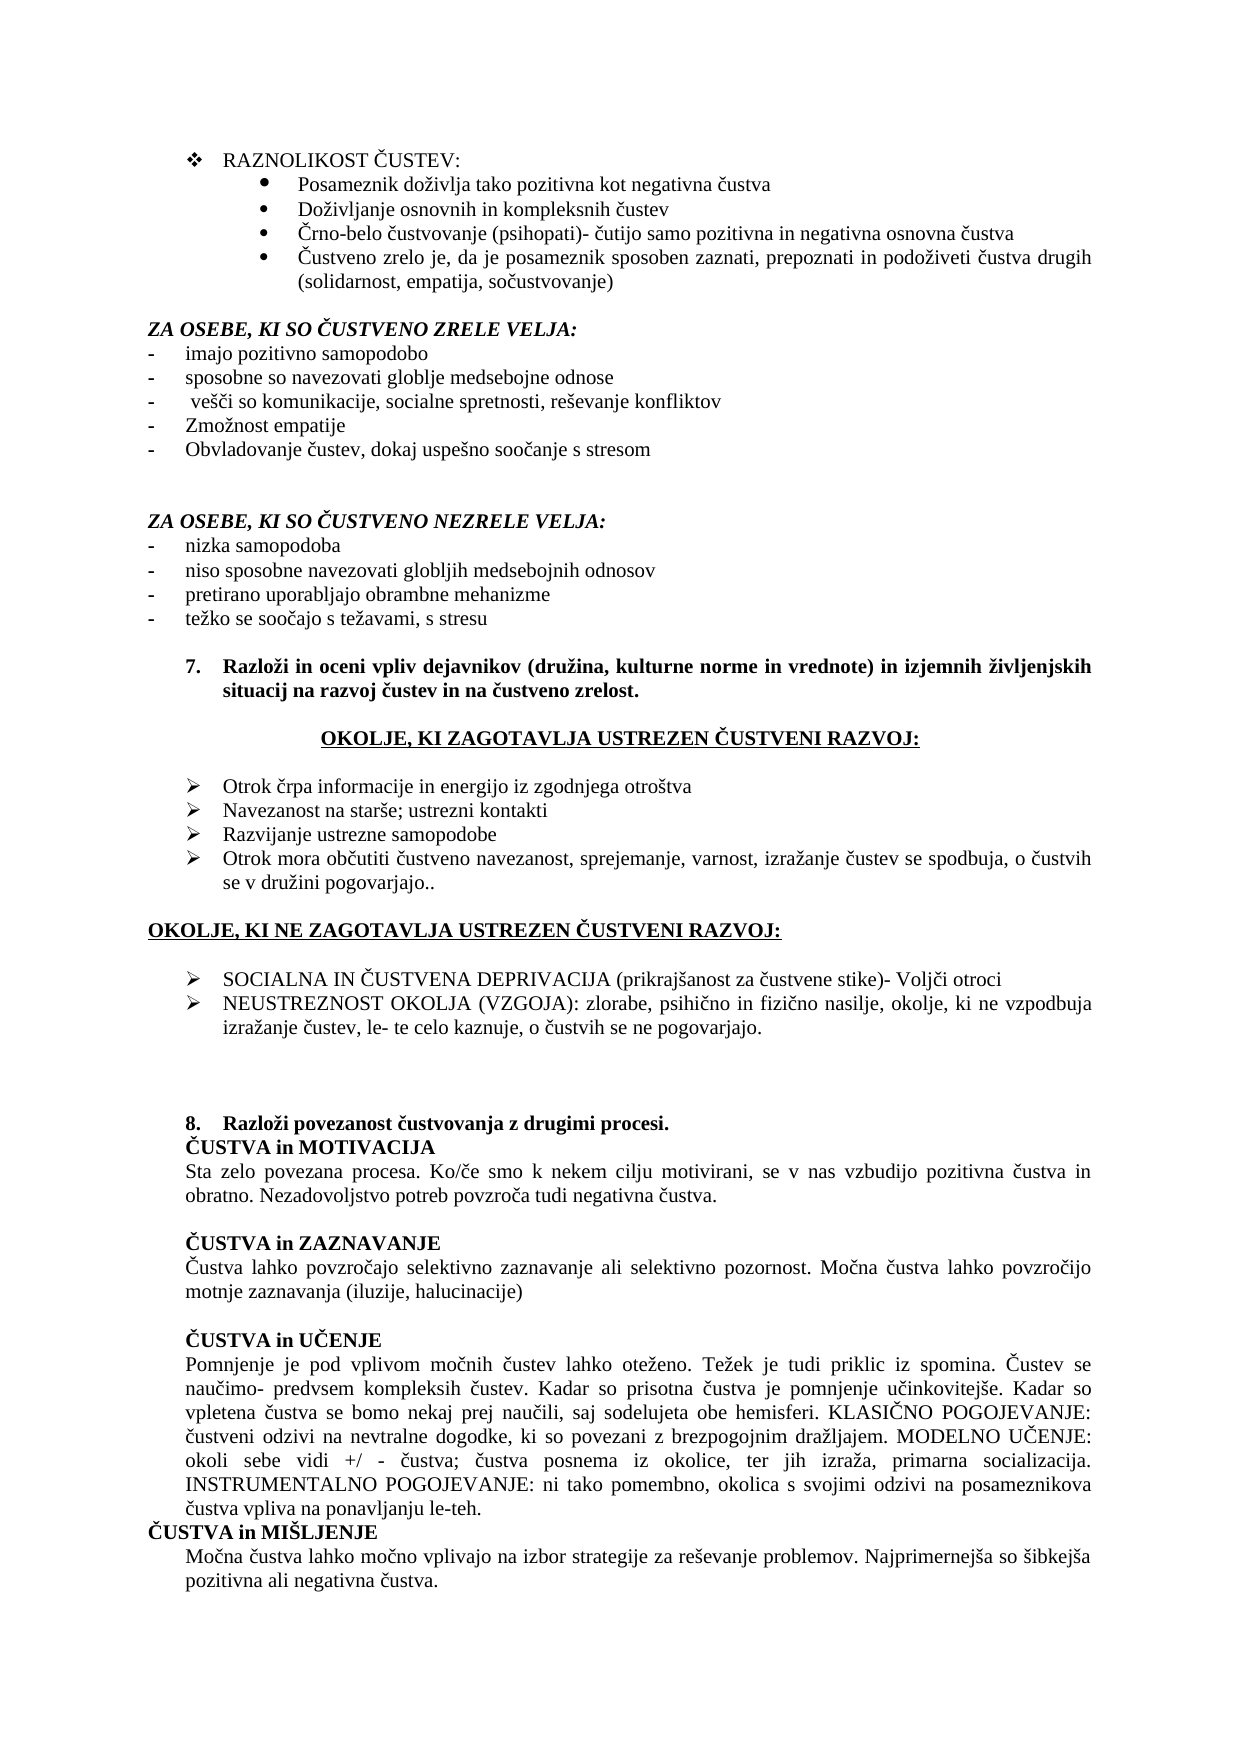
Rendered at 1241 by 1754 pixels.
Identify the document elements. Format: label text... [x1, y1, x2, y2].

list težko se soočajo s težavami, s stresu [148, 606, 1093, 630]
list Obvladovanje čustev, dokaj uspešno soočanje s stresom [148, 437, 1093, 461]
list Zmožnost empatije [148, 413, 1093, 437]
text ČUSTVA in ZAZNAVANJE [185, 1231, 1093, 1255]
list Razloži povezanost čustvovanja z drugimi procesi. [185, 1111, 1093, 1135]
text Pomnjenje je pod vplivom močnih čustev lahko oteženo. Težek je tudi priklic iz spomina. Čustev se naučimo- predvsem kompleksih čustev. Kadar so prisotna čustva je pomnjenje učinkovitejše. Kadar so vpletena čustva se bomo nekaj prej naučili, saj sodelujeta obe hemisferi. KLASIČNO POGOJEVANJE: čustveni odzivi na nevtralne dogodke, ki so povezani z brezpogojnim dražljajem. MODELNO UČENJE: okoli sebe vidi +/ - čustva; čustva posnema iz okolice, ter jih izraža, primarna socializacija. INSTRUMENTALNO POGOJEVANJE: ni tako pomembno, okolica s svojimi odzivi na posameznikova čustva vpliva na ponavljanju le-teh. [185, 1352, 1093, 1520]
list Razloži in oceni vpliv dejavnikov (družina, kulturne norme in vrednote) in izjemnih življenjskih situacij na razvoj čustev in na čustveno zrelost. [185, 654, 1093, 702]
text OKOLJE, KI NE ZAGOTAVLJA USTREZEN ČUSTVENI RAZVOJ: [148, 918, 1093, 942]
text Čustva lahko povzročajo selektivno zaznavanje ali selektivno pozornost. Močna čustva lahko povzročijo motnje zaznavanja (iluzije, halucinacije) [185, 1255, 1093, 1303]
list sposobne so navezovati globlje medsebojne odnose [148, 365, 1093, 389]
list Otrok črpa informacije in energijo iz zgodnjega otroštva [185, 774, 1093, 798]
list pretirano uporabljajo obrambne mehanizme [148, 582, 1093, 606]
list Otrok mora občutiti čustveno navezanost, sprejemanje, varnost, izražanje čustev se spodbuja, o čustvih se v družini pogovarjajo.. [185, 846, 1093, 894]
text ČUSTVA in UČENJE [185, 1327, 1093, 1352]
list Čustveno zrelo je, da je posameznik sposoben zaznati, prepoznati in podoživeti čustva drugih (solidarnost, empatija, sočustvovanje) [260, 245, 1093, 293]
list vešči so komunikacije, socialne spretnosti, reševanje konfliktov [148, 389, 1093, 413]
list Navezanost na starše; ustrezni kontakti [185, 798, 1093, 822]
list imajo pozitivno samopodobo [148, 341, 1093, 365]
text ZA OSEBE, KI SO ČUSTVENO ZRELE VELJA: [148, 317, 1093, 341]
list SOCIALNA IN ČUSTVENA DEPRIVACIJA (prikrajšanost za čustvene stike)- Voljči otroci [185, 967, 1093, 991]
text ČUSTVA in MOTIVACIJA [185, 1135, 1093, 1159]
list niso sposobne navezovati globljih medsebojnih odnosov [148, 557, 1093, 582]
list NEUSTREZNOST OKOLJA (VZGOJA): zlorabe, psihično in fizično nasilje, okolje, ki ne vzpodbuja izražanje čustev, le- te celo kaznuje, o čustvih se ne pogovarjajo. [185, 991, 1093, 1039]
text ZA OSEBE, KI SO ČUSTVENO NEZRELE VELJA: [148, 509, 1093, 533]
text Sta zelo povezana procesa. Ko/če smo k nekem cilju motivirani, se v nas vzbudijo pozitivna čustva in obratno. Nezadovoljstvo potreb povzroča tudi negativna čustva. [185, 1159, 1093, 1207]
list Posameznik doživlja tako pozitivna kot negativna čustva [260, 172, 1093, 197]
list RAZNOLIKOST ČUSTEV: [185, 148, 1093, 172]
text OKOLJE, KI ZAGOTAVLJA USTREZEN ČUSTVENI RAZVOJ: [148, 726, 1093, 750]
text Močna čustva lahko močno vplivajo na izbor strategije za reševanje problemov. Najprimernejša so šibkejša pozitivna ali negativna čustva. [185, 1544, 1093, 1592]
list Razvijanje ustrezne samopodobe [185, 822, 1093, 846]
list nizka samopodoba [148, 533, 1093, 557]
text ČUSTVA in MIŠLJENJE [148, 1520, 1093, 1544]
list Doživljanje osnovnih in kompleksnih čustev [260, 197, 1093, 221]
list Črno-belo čustvovanje (psihopati)- čutijo samo pozitivna in negativna osnovna čustva [260, 221, 1093, 245]
